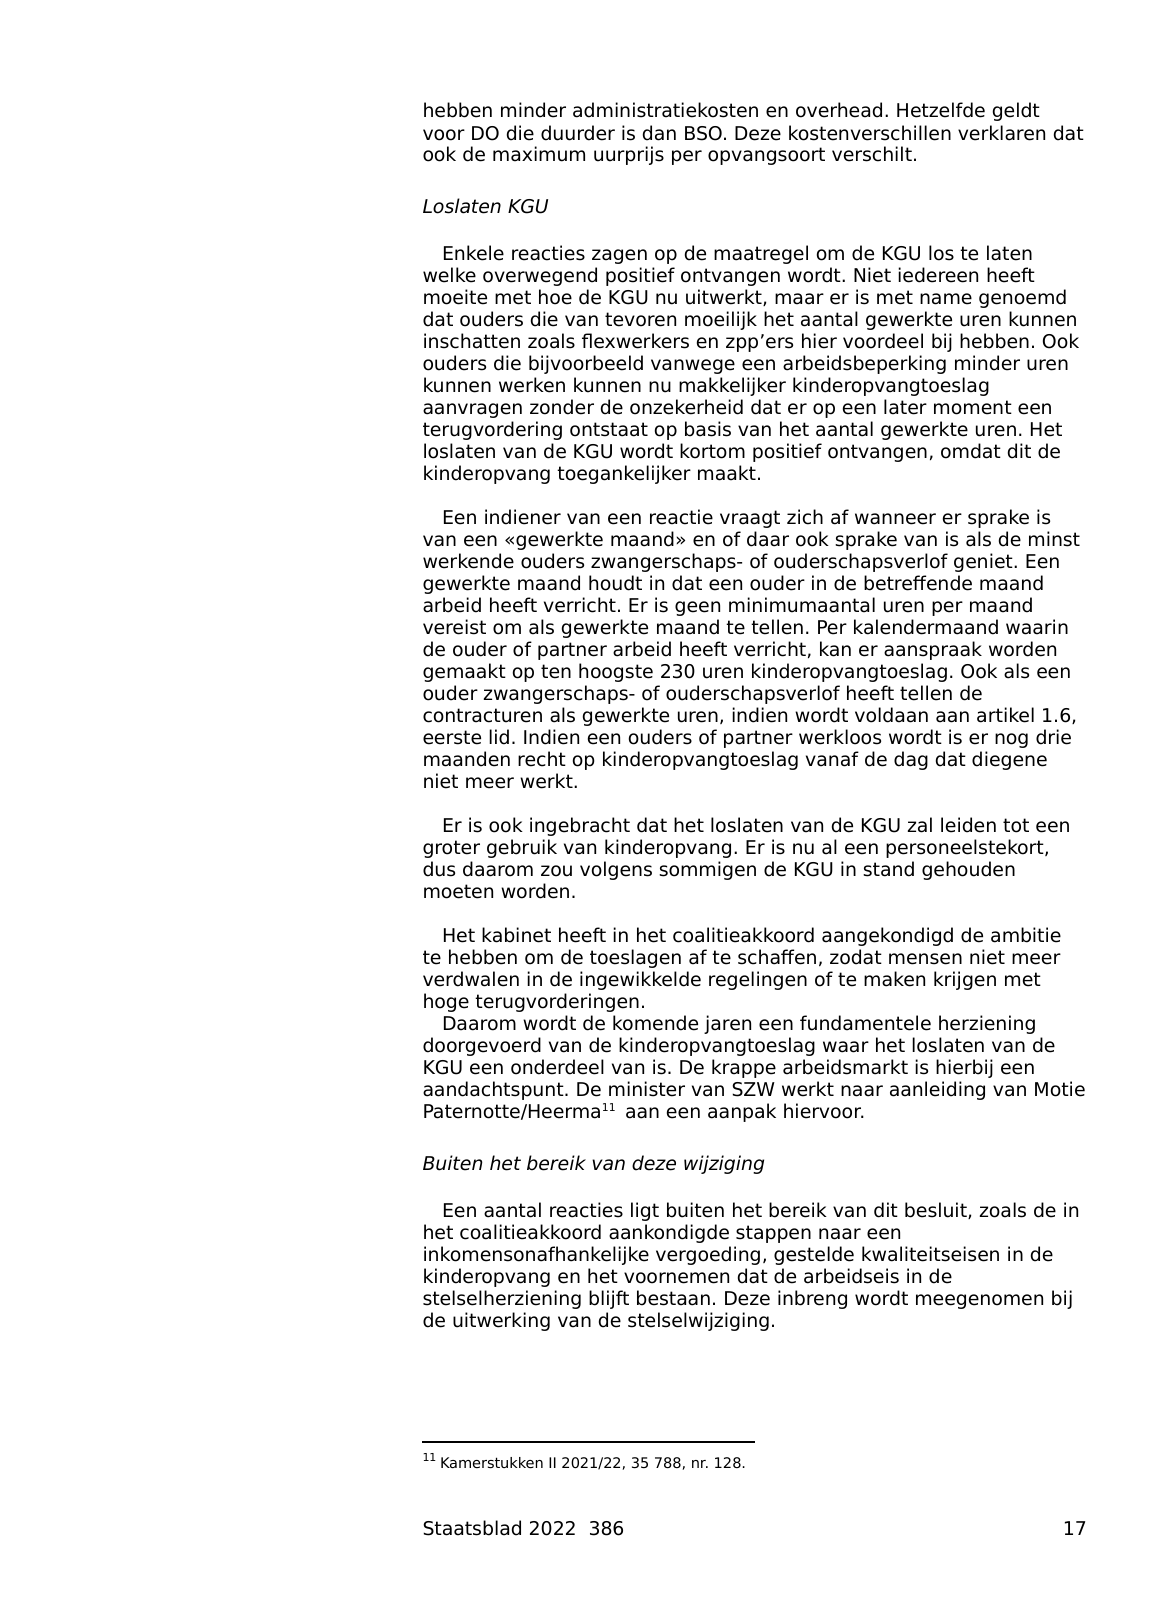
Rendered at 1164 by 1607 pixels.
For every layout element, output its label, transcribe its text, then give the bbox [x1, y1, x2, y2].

text Het kabinet heeft in het coalitieakkoord aangekondigd de ambitie te hebben om de toeslagen af te schaffen, zodat mensen niet meer verdwalen in de ingewikkelde regelingen of te maken krijgen met hoge terugvorderingen. [422, 925, 1087, 1013]
text Enkele reacties zagen op de maatregel om de KGU los te laten welke overwegend positief ontvangen wordt. Niet iedereen heeft moeite met hoe de KGU nu uitwerkt, maar er is met name genoemd dat ouders die van tevoren moeilijk het aantal gewerkte uren kunnen inschatten zoals flexwerkers en zpp’ers hier voordeel bij hebben. Ook ouders die bijvoorbeeld vanwege een arbeidsbeperking minder uren kunnen werken kunnen nu makkelijker kinderopvangtoeslag aanvragen zonder de onzekerheid dat er op een later moment een terugvordering ontstaat op basis van het aantal gewerkte uren. Het loslaten van de KGU wordt kortom positief ontvangen, omdat dit de kinderopvang toegankelijker maakt. [422, 243, 1087, 485]
text Er is ook ingebracht dat het loslaten van de KGU zal leiden tot een groter gebruik van kinderopvang. Er is nu al een personeelstekort, dus daarom zou volgens sommigen de KGU in stand gehouden moeten worden. [422, 815, 1087, 903]
text hebben minder administratiekosten en overhead. Hetzelfde geldt voor DO die duurder is dan BSO. Deze kostenverschillen verklaren dat ook de maximum uurprijs per opvangsoort verschilt. [422, 100, 1087, 166]
text Een indiener van een reactie vraagt zich af wanneer er sprake is van een «gewerkte maand» en of daar ook sprake van is als de minst werkende ouders zwangerschaps- of ouderschapsverlof geniet. Een gewerkte maand houdt in dat een ouder in de betreffende maand arbeid heeft verricht. Er is geen minimumaantal uren per maand vereist om als gewerkte maand te tellen. Per kalendermaand waarin de ouder of partner arbeid heeft verricht, kan er aanspraak worden gemaakt op ten hoogste 230 uren kinderopvangtoeslag. Ook als een ouder zwangerschaps- of ouderschapsverlof heeft tellen de contracturen als gewerkte uren, indien wordt voldaan aan artikel 1.6, eerste lid. Indien een ouders of partner werkloos wordt is er nog drie maanden recht op kinderopvangtoeslag vanaf de dag dat diegene niet meer werkt. [422, 507, 1087, 793]
text Een aantal reacties ligt buiten het bereik van dit besluit, zoals de in het coalitieakkoord aankondigde stappen naar een inkomensonafhankelijke vergoeding, gestelde kwaliteitseisen in de kinderopvang en het voornemen dat de arbeidseis in de stelselherziening blijft bestaan. Deze inbreng wordt meegenomen bij de uitwerking van de stelselwijziging. [422, 1200, 1087, 1332]
text Daarom wordt de komende jaren een fundamentele herziening doorgevoerd van de kinderopvangtoeslag waar het loslaten van de KGU een onderdeel van is. De krappe arbeidsmarkt is hierbij een aandachtspunt. De minister van SZW werkt naar aanleiding van Motie Paternotte/Heerma aan een aanpak hiervoor. [422, 1013, 1087, 1123]
text Kamerstukken II 2021/22, 35 788, nr. 128. [422, 1451, 1087, 1473]
subtitle Loslaten KGU [422, 196, 1087, 218]
subtitle Buiten het bereik van deze wijziging [422, 1153, 1087, 1175]
